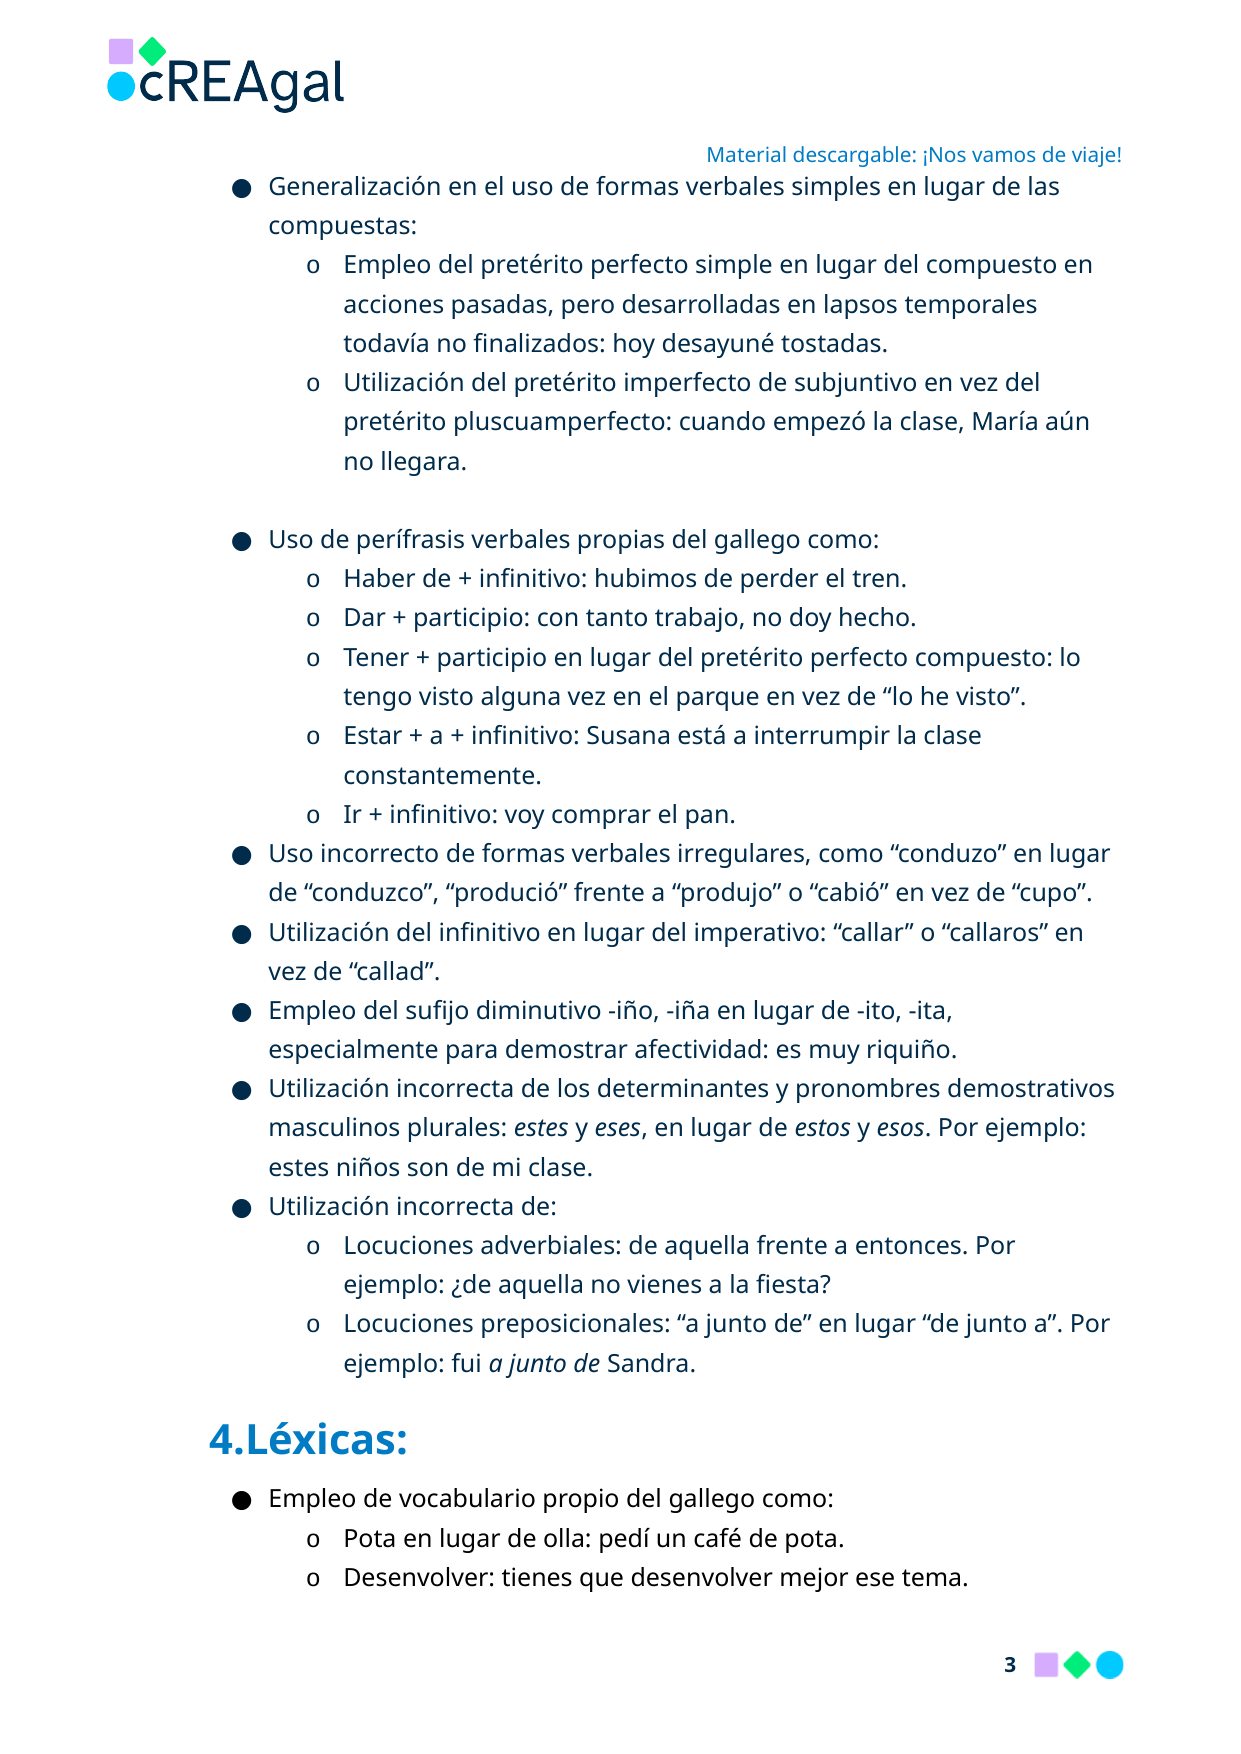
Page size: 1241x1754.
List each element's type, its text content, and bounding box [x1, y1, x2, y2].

list Utilización incorrecta de los determinantes y pronombres demostrativos masculinos plurales: estes y eses, en lugar de estos y esos. Por ejemplo: estes niños son de mi clase. [231, 1071, 1122, 1183]
list Desenvolver: tienes que desenvolver mejor ese tema. [306, 1560, 1122, 1594]
list Uso incorrecto de formas verbales irregulares, como “conduzo” en lugar de “conduzco”, “produció” frente a “produjo” o “cabió” en vez de “cupo”. [231, 836, 1122, 909]
list Ir + infinitivo: voy comprar el pan. [306, 797, 1122, 831]
list Pota en lugar de olla: pedí un café de pota. [306, 1520, 1122, 1554]
list Locuciones adverbiales: de aquella frente a entonces. Por ejemplo: ¿de aquella no vienes a la fiesta? [306, 1228, 1122, 1301]
picture [1034, 1651, 1107, 1679]
list Dar + participio: con tanto trabajo, no doy hecho. [306, 600, 1122, 634]
list Locuciones preposicionales: “a junto de” en lugar “de junto a”. Por ejemplo: fui a junto de Sandra. [306, 1306, 1122, 1379]
list Generalización en el uso de formas verbales simples en lugar de las compuestas: [231, 169, 1122, 242]
list Utilización del infinitivo en lugar del imperativo: “callar” o “callaros” en vez de “callad”. [231, 914, 1122, 987]
picture [107, 37, 344, 113]
list Estar + a + infinitivo: Susana está a interrumpir la clase constantemente. [306, 718, 1122, 791]
list Empleo del sufijo diminutivo -iño, -iña en lugar de -ito, -ita, especialmente para demostrar afectividad: es muy riquiño. [231, 993, 1122, 1066]
list Utilización incorrecta de: [231, 1188, 1122, 1222]
list Haber de + infinitivo: hubimos de perder el tren. [306, 561, 1122, 595]
picture [1114, 1651, 1124, 1662]
list Tener + participio en lugar del pretérito perfecto compuesto: lo tengo visto alguna vez en el parque en vez de “lo he visto”. [306, 639, 1122, 713]
picture [1113, 1668, 1124, 1679]
list Empleo de vocabulario propio del gallego como: [231, 1481, 1122, 1515]
subtitle 4.Léxicas: [172, 1410, 1122, 1466]
list Uso de perífrasis verbales propias del gallego como: [231, 522, 1122, 556]
list Empleo del pretérito perfecto simple en lugar del compuesto en acciones pasadas, pero desarrolladas en lapsos temporales todavía no finalizados: hoy desayuné tostadas. [306, 247, 1122, 359]
list Utilización del pretérito imperfecto de subjuntivo en vez del pretérito pluscuamperfecto: cuando empezó la clase, María aún no llegara. [306, 365, 1122, 477]
